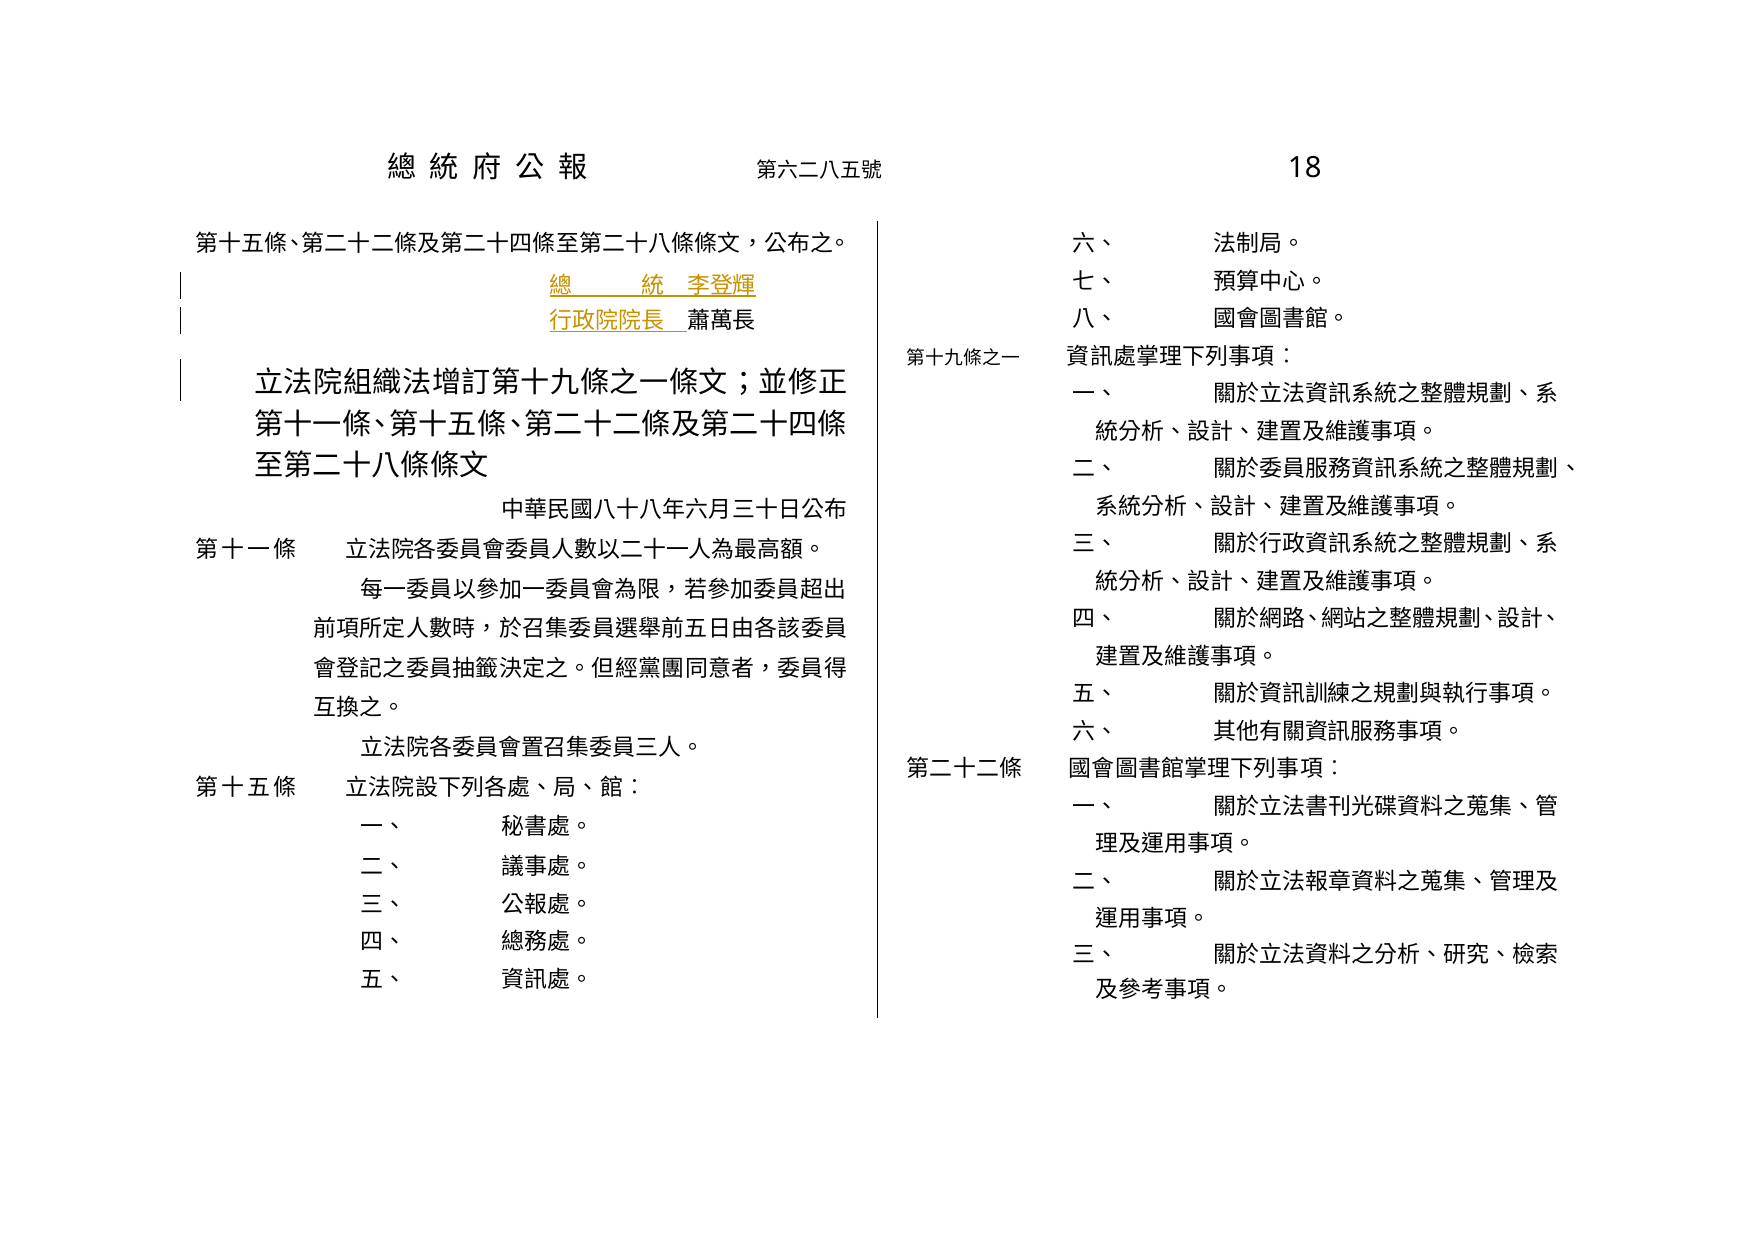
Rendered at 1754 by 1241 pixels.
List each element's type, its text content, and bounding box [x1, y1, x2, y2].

list 關於立法資料之分析、研究、檢索及參考事項。 [1072, 934, 1559, 1005]
text 第二十二條 國會圖書館掌理下列事項︰ [907, 747, 1559, 784]
list 關於資訊訓練之規劃與執行事項。 [1072, 672, 1559, 709]
text 中華民國八十八年六月三十日公布 [254, 484, 847, 526]
text 第十九條之一 資訊處掌理下列事項︰ [907, 334, 1559, 372]
list 公報處。 [360, 882, 847, 919]
text 行政院院長 蕭萬長 [195, 307, 847, 334]
list 關於立法報章資料之蒐集、管理及運用事項。 [1072, 859, 1559, 934]
list 資訊處。 [360, 957, 847, 994]
text 總 統 李登輝 [195, 272, 847, 299]
text 立法院各委員會置召集委員三人。 [313, 724, 847, 763]
list 國會圖書館。 [1072, 297, 1559, 334]
list 議事處。 [360, 842, 847, 882]
text 第十五條 立法院設下列各處、局、館︰ [195, 763, 847, 803]
list 預算中心。 [1072, 259, 1559, 297]
list 秘書處。 [360, 803, 847, 842]
text 每一委員以參加一委員會為限，若參加委員超出前項所定人數時，於召集委員選舉前五日由各該委員會登記之委員抽籤決定之。但經黨團同意者，委員得互換之。 [313, 565, 847, 724]
text 茲增訂立法院組織法第十九條之一條文；並修正第十一條、第十五條、第二十二條及第二十四條至第二十八條條文，公布之。 [195, 222, 847, 259]
list 其他有關資訊服務事項。 [1072, 709, 1559, 747]
text 第十一條 立法院各委員會委員人數以二十一人為最高額。 [195, 526, 847, 565]
list 法制局。 [1072, 222, 1559, 259]
list 關於立法書刊光碟資料之蒐集、管理及運用事項。 [1072, 784, 1559, 859]
list 關於行政資訊系統之整體規劃、系統分析、設計、建置及維護事項。 [1072, 522, 1559, 597]
list 關於網路、網站之整體規劃、設計、建置及維護事項。 [1072, 597, 1559, 672]
list 總務處。 [360, 919, 847, 957]
list 關於立法資訊系統之整體規劃、系統分析、設計、建置及維護事項。 [1072, 372, 1559, 447]
text 立法院組織法增訂第十九條之一條文；並修正第十一條、第十五條、第二十二條及第二十四條至第二十八條條文 [254, 359, 847, 484]
list 關於委員服務資訊系統之整體規劃、系統分析、設計、建置及維護事項。 [1072, 447, 1559, 522]
